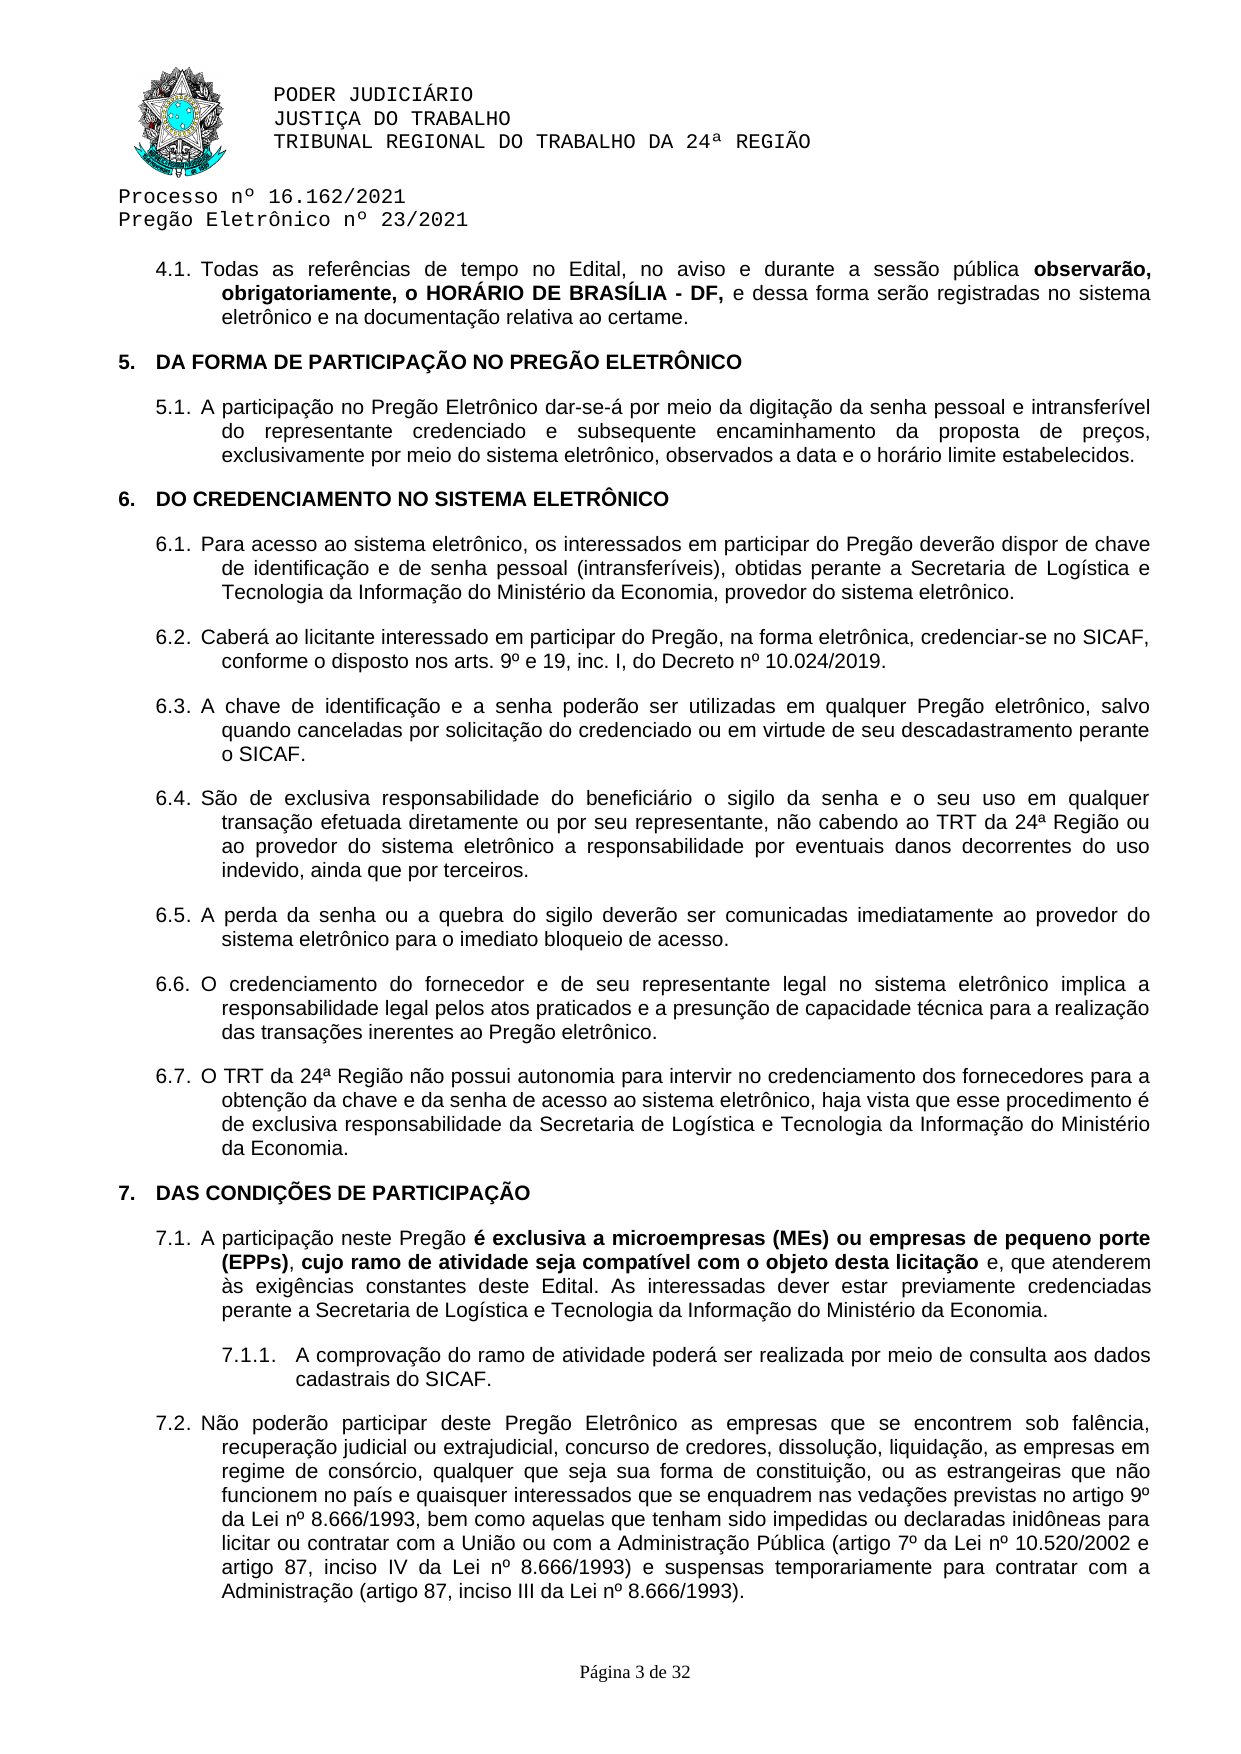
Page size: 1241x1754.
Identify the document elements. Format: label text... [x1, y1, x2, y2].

list DO credenciamento no SISTEMA ELETRÔNICO [118, 487, 1152, 511]
list DAS CONDIÇÕES DE PARTICIPAÇÃO [118, 1181, 1152, 1205]
list Para acesso ao sistema eletrônico, os interessados em participar do Pregão deverão dispor de chave de identificação e de senha pessoal (intransferíveis), obtidas perante a Secretaria de Logística e Tecnologia da Informação do Ministério da Economia, provedor do sistema eletrônico. [155, 532, 1152, 604]
list Não poderão participar deste Pregão Eletrônico as empresas que se encontrem sob falência, recuperação judicial ou extrajudicial, concurso de credores, dissolução, liquidação, as empresas em regime de consórcio, qualquer que seja sua forma de constituição, ou as estrangeiras que não funcionem no país e quaisquer interessados que se enquadrem nas vedações previstas no artigo 9º da Lei nº 8.666/1993, bem como aquelas que tenham sido impedidas ou declaradas inidôneas para licitar ou contratar com a União ou com a Administração Pública (artigo 7º da Lei nº 10.520/2002 e artigo 87, inciso IV da Lei nº 8.666/1993) e suspensas temporariamente para contratar com a Administração (artigo 87, inciso III da Lei nº 8.666/1993). [155, 1411, 1152, 1603]
picture [133, 66, 228, 178]
list São de exclusiva responsabilidade do beneficiário o sigilo da senha e o seu uso em qualquer transação efetuada diretamente ou por seu representante, não cabendo ao TRT da 24ª Região ou ao provedor do sistema eletrônico a responsabilidade por eventuais danos decorrentes do uso indevido, ainda que por terceiros. [155, 786, 1152, 882]
list A chave de identificação e a senha poderão ser utilizadas em qualquer Pregão eletrônico, salvo quando canceladas por solicitação do credenciado ou em virtude de seu descadastramento perante o SICAF. [155, 693, 1152, 765]
list DA FORMA DE PARTICIPAÇÃO NO PREGÃO ELETRÔNICO [118, 350, 1152, 374]
list O TRT da 24ª Região não possui autonomia para intervir no credenciamento dos fornecedores para a obtenção da chave e da senha de acesso ao sistema eletrônico, haja vista que esse procedimento é de exclusiva responsabilidade da Secretaria de Logística e Tecnologia da Informação do Ministério da Economia. [155, 1064, 1152, 1160]
list Todas as referências de tempo no Edital, no aviso e durante a sessão pública observarão, obrigatoriamente, o HORÁRIO DE BRASÍLIA - DF, e dessa forma serão registradas no sistema eletrônico e na documentação relativa ao certame. [155, 257, 1152, 329]
list A participação neste Pregão é exclusiva a microempresas (MEs) ou empresas de pequeno porte (EPPs), cujo ramo de atividade seja compatível com o objeto desta licitação e, que atenderem às exigências constantes deste Edital. As interessadas dever estar previamente credenciadas perante a Secretaria de Logística e Tecnologia da Informação do Ministério da Economia. [155, 1226, 1152, 1322]
list O credenciamento do fornecedor e de seu representante legal no sistema eletrônico implica a responsabilidade legal pelos atos praticados e a presunção de capacidade técnica para a realização das transações inerentes ao Pregão eletrônico. [155, 972, 1152, 1043]
list A comprovação do ramo de atividade poderá ser realizada por meio de consulta aos dados cadastrais do SICAF. [221, 1342, 1152, 1390]
list A participação no Pregão Eletrônico dar-se-á por meio da digitação da senha pessoal e intransferível do representante credenciado e subsequente encaminhamento da proposta de preços, exclusivamente por meio do sistema eletrônico, observados a data e o horário limite estabelecidos. [155, 394, 1152, 466]
list A perda da senha ou a quebra do sigilo deverão ser comunicadas imediatamente ao provedor do sistema eletrônico para o imediato bloqueio de acesso. [155, 903, 1152, 951]
list Caberá ao licitante interessado em participar do Pregão, na forma eletrônica, credenciar-se no SICAF, conforme o disposto nos arts. 9º e 19, inc. I, do Decreto nº 10.024/2019. [155, 625, 1152, 673]
